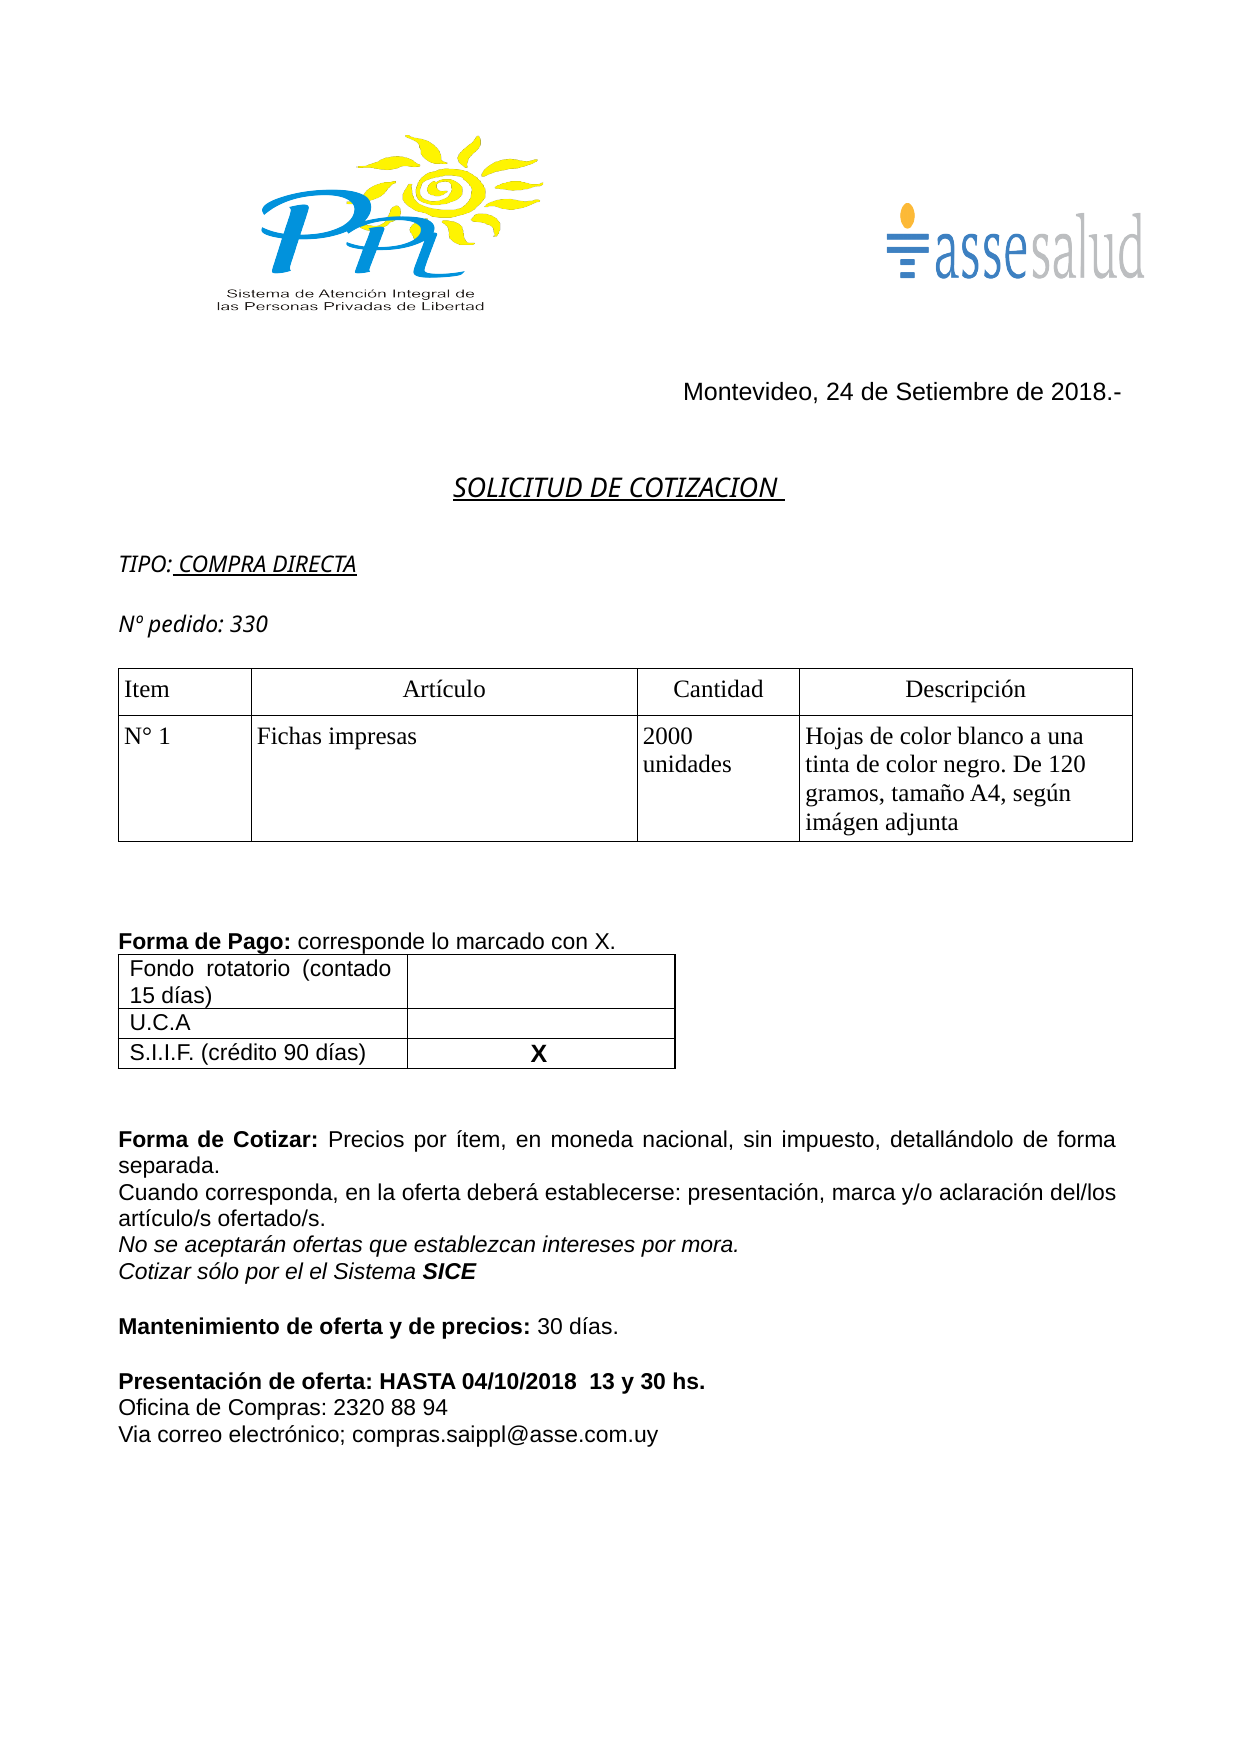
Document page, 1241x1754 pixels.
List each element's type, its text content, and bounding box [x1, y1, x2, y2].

text Forma de Cotizar: Precios por ítem, en moneda nacional, sin impuesto, detallándolo de forma separada. [118, 1126, 1117, 1179]
text Nº pedido: 330 [118, 608, 1122, 639]
table_header Artículo [252, 669, 637, 715]
table_header Cantidad [638, 669, 799, 715]
table_cell Fichas impresas [252, 716, 637, 841]
text Forma de Pago: corresponde lo marcado con X. [118, 928, 1117, 954]
text Mantenimiento de oferta y de precios: 30 días. [118, 1313, 1117, 1339]
table_cell S.I.I.F. (crédito 90 días) [119, 1039, 407, 1067]
text Oficina de Compras: 2320 88 94 [118, 1394, 1117, 1421]
table_cell 2000 unidades [638, 716, 799, 841]
text No se aceptarán ofertas que establezcan intereses por mora. [118, 1231, 1117, 1258]
text Cotizar sólo por el el Sistema SICE [118, 1258, 1117, 1284]
picture [214, 135, 544, 318]
text Via correo electrónico; compras.saippl@asse.com.uy [118, 1421, 1117, 1447]
table_header Descripción [800, 669, 1132, 715]
table_cell Hojas de color blanco a una tinta de color negro. De 120 gramos, tamaño A4, según imágen adjunta [800, 716, 1132, 841]
table_cell N° 1 [119, 716, 251, 841]
table_cell U.C.A [119, 1009, 407, 1038]
table_header Fondo rotatorio (contado 15 días) [119, 955, 407, 1008]
text SOLICITUD DE COTIZACION [118, 468, 1122, 505]
text Cuando corresponda, en la oferta deberá establecerse: presentación, marca y/o aclaración del/los artículo/s ofertado/s. [118, 1179, 1117, 1231]
table_header [408, 955, 674, 1008]
table_header Item [119, 669, 251, 715]
picture [886, 203, 1145, 279]
text Montevideo, 24 de Setiembre de 2018.- [118, 377, 1122, 406]
text TIPO: COMPRA DIRECTA [118, 548, 1122, 579]
table_cell [408, 1009, 674, 1038]
text Presentación de oferta: HASTA 04/10/2018 13 y 30 hs. [118, 1368, 1117, 1394]
table_cell X [408, 1039, 674, 1067]
